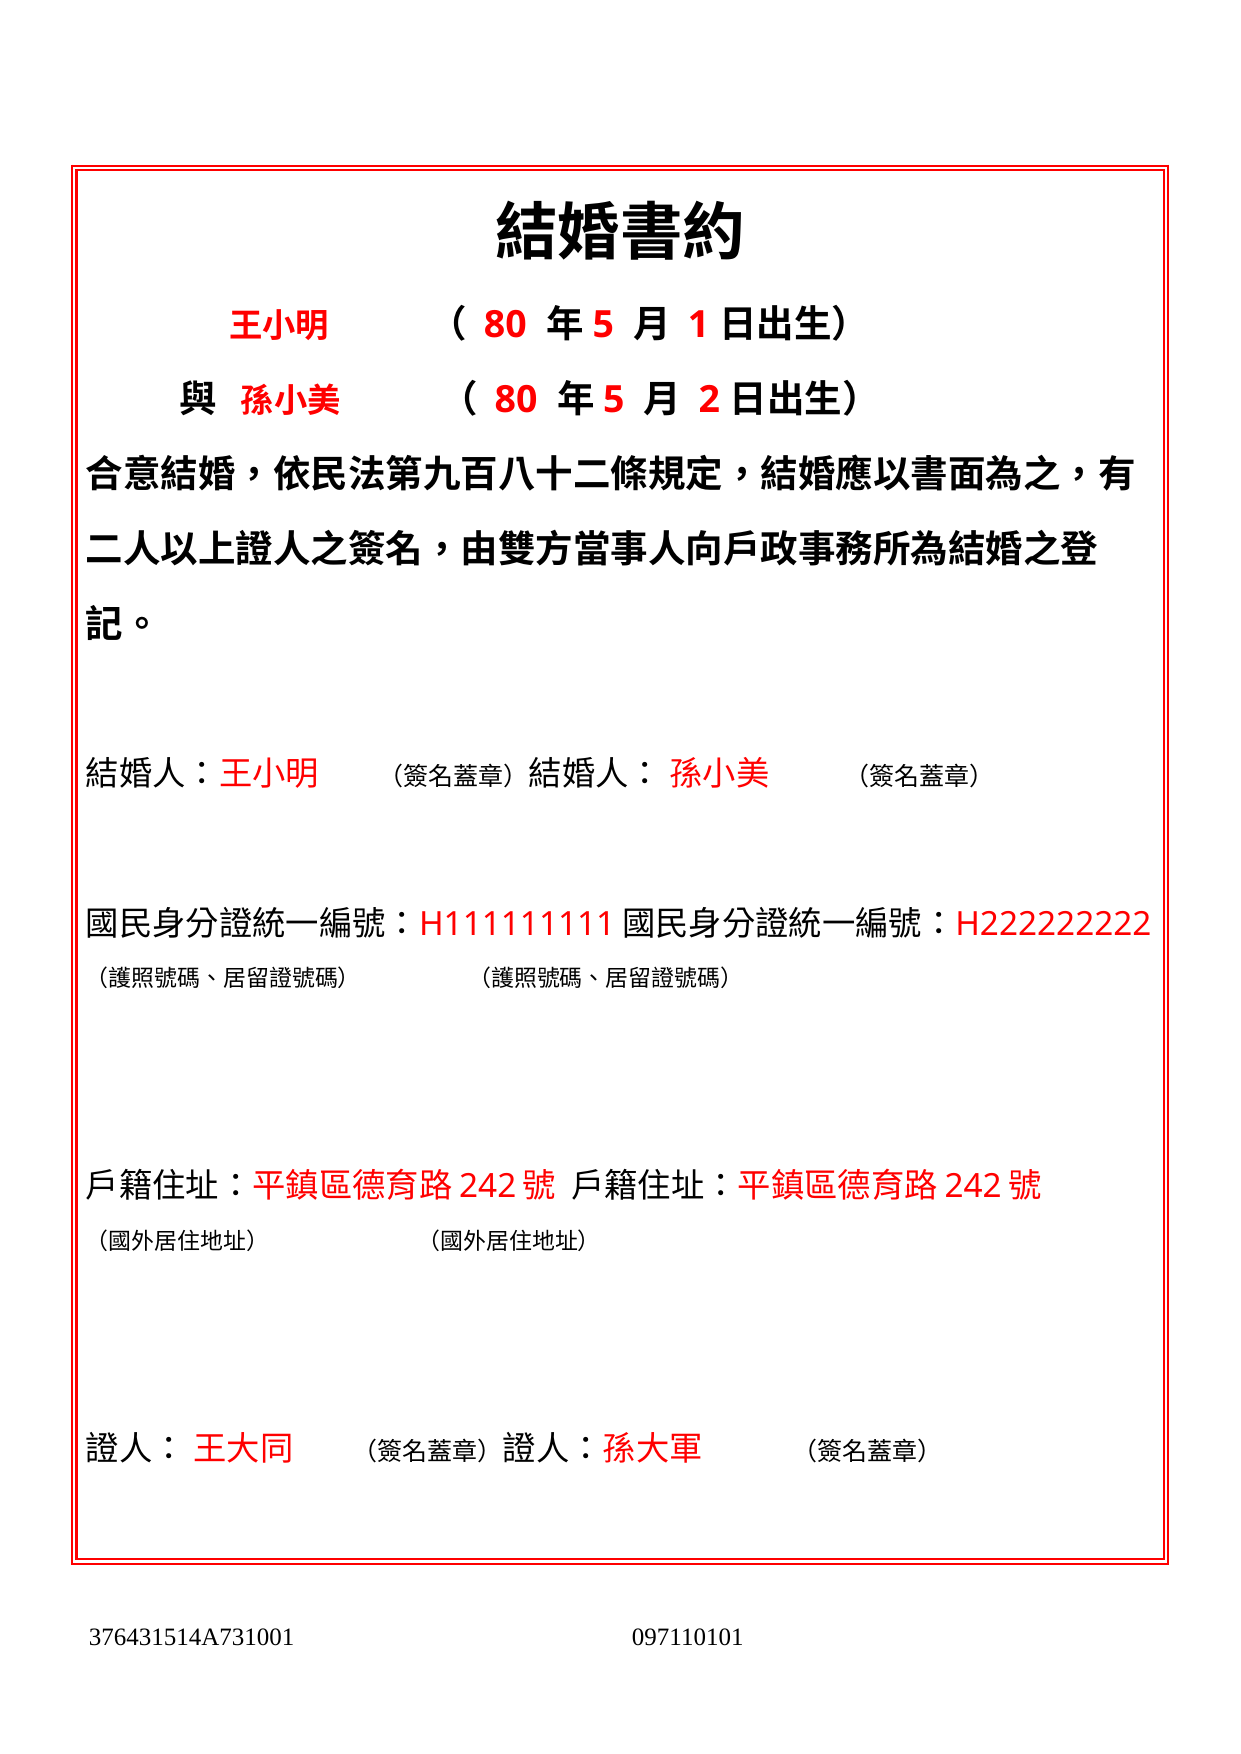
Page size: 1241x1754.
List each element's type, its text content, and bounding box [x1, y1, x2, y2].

table_header 結婚書約 王小明 （ 80 年 5 月 1 日出生） 與 孫小美 （ 80 年 5 月 2 日出生） 合意結婚，依民法第九百八十二條規定，結婚應以書面為之，有二人以上證人之簽名，由雙方當事人向戶政事務所為結婚之登記。 結婚人：王小明 （簽名蓋章）結婚人： 孫小美 （簽名蓋章） 國民身分證統一編號：H111111111國民身分證統一編號：H222222222 （護照號碼、居留證號碼） （護照號碼、居留證號碼） 戶籍住址：平鎮區德育路242號 戶籍住址：平鎮區德育路242號 （國外居住地址） （國外居住地址） 證人： 王大同 （簽名蓋章）證人：孫大軍 （簽名蓋章） 中 華 民 國 111 年 8 月 31 日 [1156, 171, 1163, 1558]
